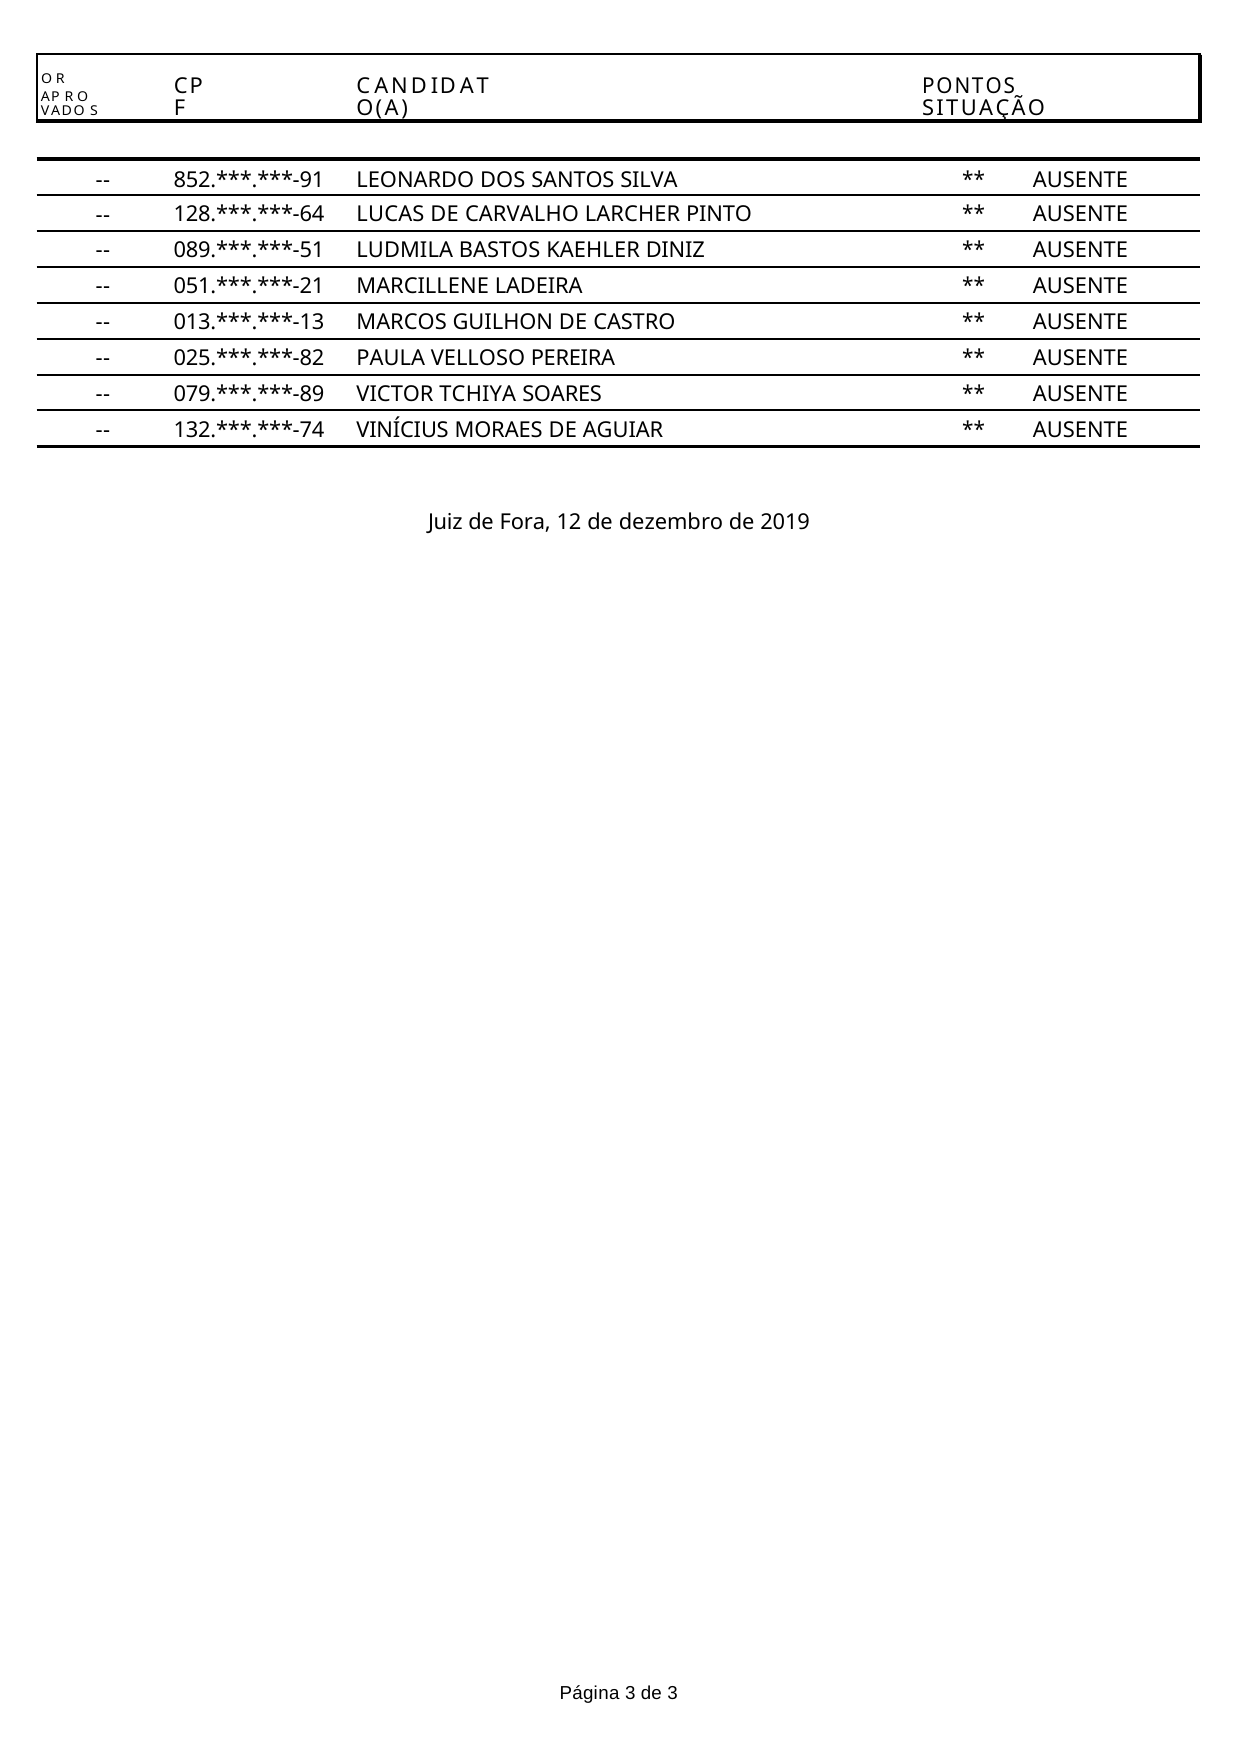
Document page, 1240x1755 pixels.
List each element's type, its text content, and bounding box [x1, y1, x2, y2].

table_cell -- [37, 340, 142, 373]
table_cell ** [828, 232, 1008, 266]
table_cell AUSENTE [1009, 268, 1200, 302]
table_header 852.***.***-91 [142, 161, 333, 194]
table_cell ** [828, 196, 1008, 230]
table_cell ** [828, 340, 1008, 373]
table_cell 025.***.***-82 [142, 340, 333, 373]
table_cell PAULA VELLOSO PEREIRA [333, 340, 827, 373]
table_cell 128.***.***-64 [142, 196, 333, 230]
table_cell -- [37, 376, 142, 409]
table_cell 051.***.***-21 [142, 268, 333, 302]
table_cell 079.***.***-89 [142, 376, 333, 409]
table_cell -- [37, 304, 142, 337]
table_cell AUSENTE [1009, 232, 1200, 266]
table_cell 013.***.***-13 [142, 304, 333, 337]
table_cell MARCOS GUILHON DE CASTRO [333, 304, 827, 337]
table_header LEONARDO DOS SANTOS SILVA [333, 161, 827, 194]
table_cell LUDMILA BASTOS KAEHLER DINIZ [333, 232, 827, 266]
table_cell MARCILLENE LADEIRA [333, 268, 827, 302]
table_header -- [37, 161, 142, 194]
table_cell ** [828, 376, 1008, 409]
table_cell -- [37, 268, 142, 302]
table_cell AUSENTE [1009, 304, 1200, 337]
table_cell ** [828, 304, 1008, 337]
table_cell -- [37, 411, 142, 445]
table_cell LUCAS DE CARVALHO LARCHER PINTO [333, 196, 827, 230]
table_cell -- [37, 232, 142, 266]
table_cell AUSENTE [1009, 411, 1200, 445]
table_cell AUSENTE [1009, 376, 1200, 409]
table_cell ** [828, 411, 1008, 445]
table_cell 132.***.***-74 [142, 411, 333, 445]
table_cell AUSENTE [1009, 340, 1200, 373]
table_header ** [828, 161, 1008, 194]
table_cell 089.***.***-51 [142, 232, 333, 266]
table_cell -- [37, 196, 142, 230]
table_header AUSENTE [1009, 161, 1200, 194]
table_cell VICTOR TCHIYA SOARES [333, 376, 827, 409]
table_cell ** [828, 268, 1008, 302]
subtitle Juiz de Fora, 12 de dezembro de 2019 [23, 506, 1214, 536]
table_cell AUSENTE [1009, 196, 1200, 230]
table_cell VINÍCIUS MORAES DE AGUIAR [333, 411, 827, 445]
